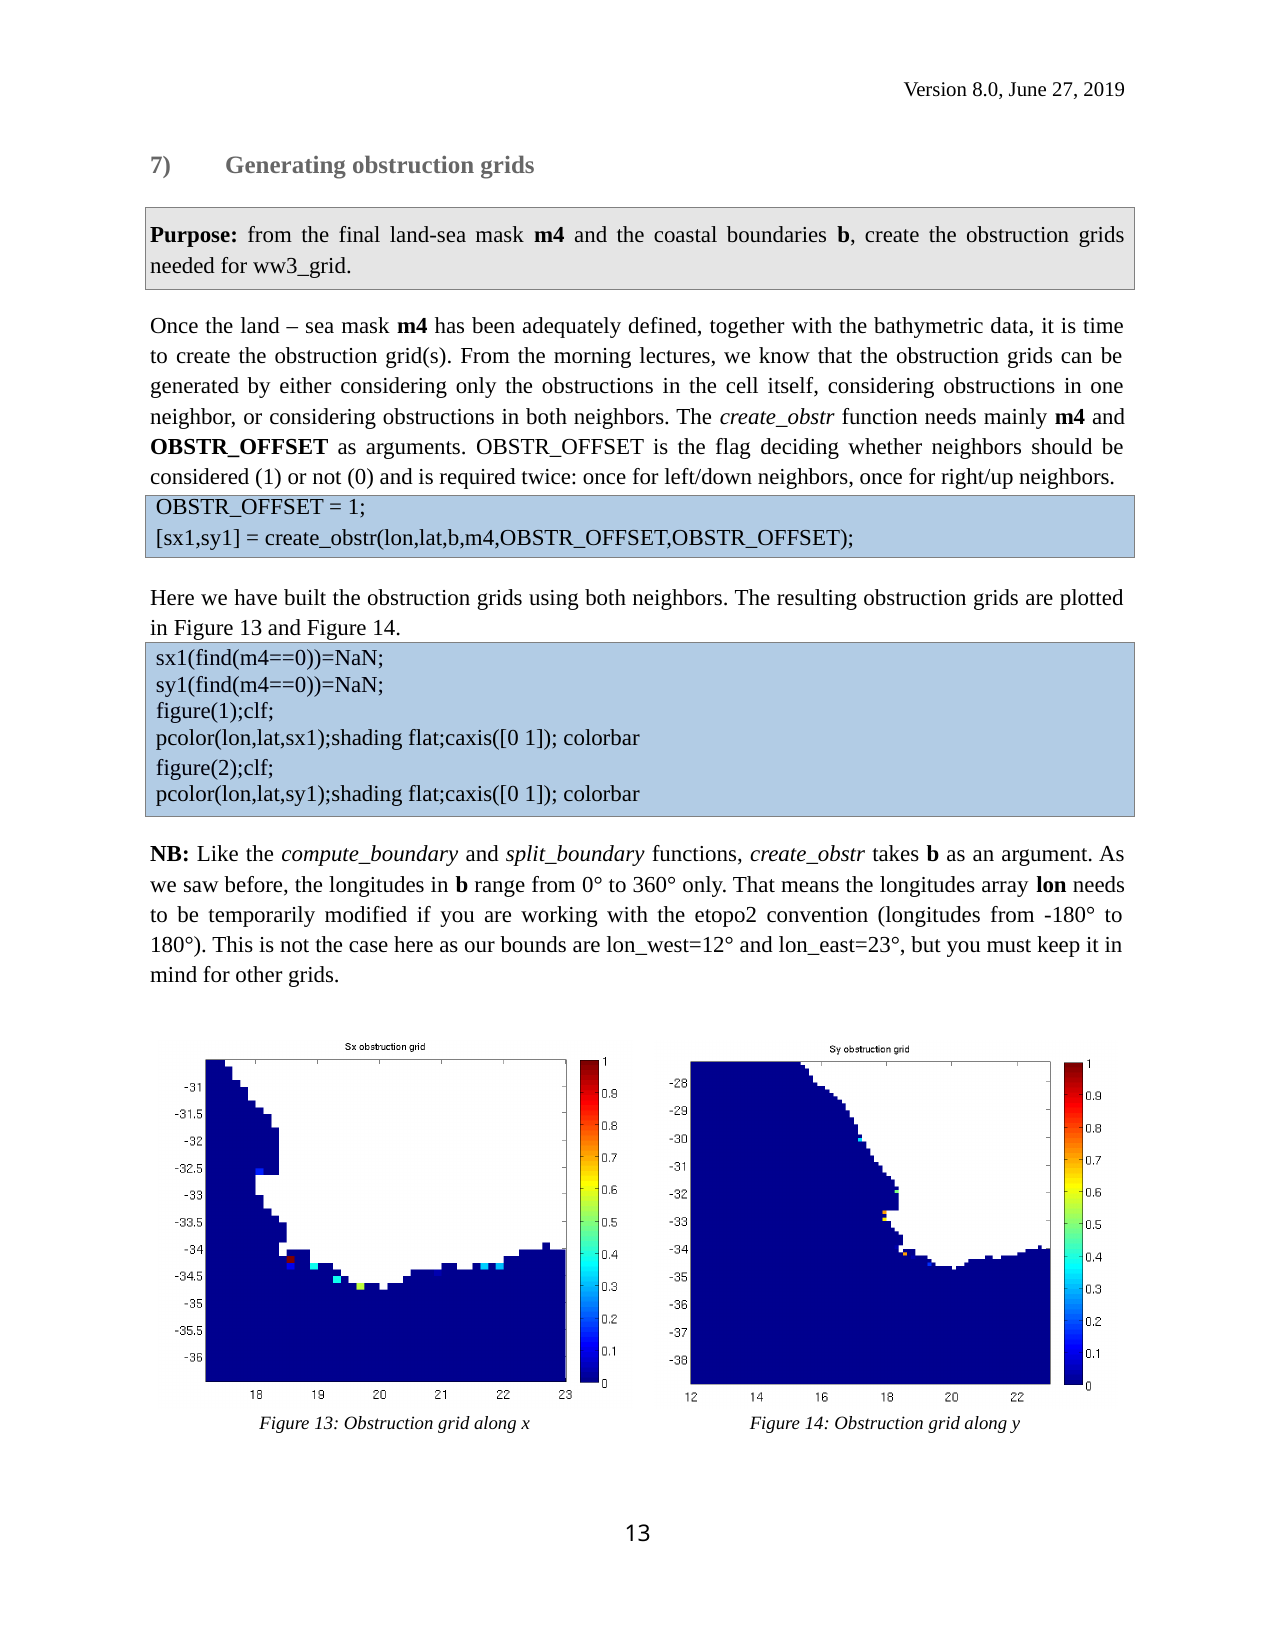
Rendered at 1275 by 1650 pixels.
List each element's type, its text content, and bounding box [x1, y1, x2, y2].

table_header [153, 1022, 638, 1027]
table_header [153, 1028, 638, 1482]
text Once the land – sea mask m4 has been adequately defined, together with the bathymetric data, it is time to create the obstruction grid(s). From the morning lectures, we know that the obstruction grids can be generated by either considering only the obstructions in the cell itself, considering obstructions in one neighbor, or considering obstructions in both neighbors. The create_obstr function needs mainly m4 and OBSTR_OFFSET as arguments. OBSTR_OFFSET is the flag deciding whether neighbors should be considered (1) or not (0) and is required twice: once for left/down neighbors, once for right/up neighbors. [150, 312, 1125, 489]
subtitle Generating obstruction grids [150, 150, 1125, 179]
table_header [638, 1028, 1134, 1482]
text NB: Like the compute_boundary and split_boundary functions, create_obstr takes b as an argument. As we saw before, the longitudes in b range from 0° to 360° only. That means the longitudes array lon needs to be temporarily modified if you are working with the etopo2 convention (longitudes from -180° to 180°). This is not the case here as our bounds are lon_west=12° and lon_east=23°, but you must keep it in mind for other grids. [150, 841, 1125, 988]
picture [653, 1040, 1118, 1409]
picture [158, 1040, 633, 1409]
table_header [638, 1022, 1134, 1027]
text Here we have built the obstruction grids using both neighbors. The resulting obstruction grids are plotted in Figure 13 and Figure 14. [150, 584, 1125, 641]
